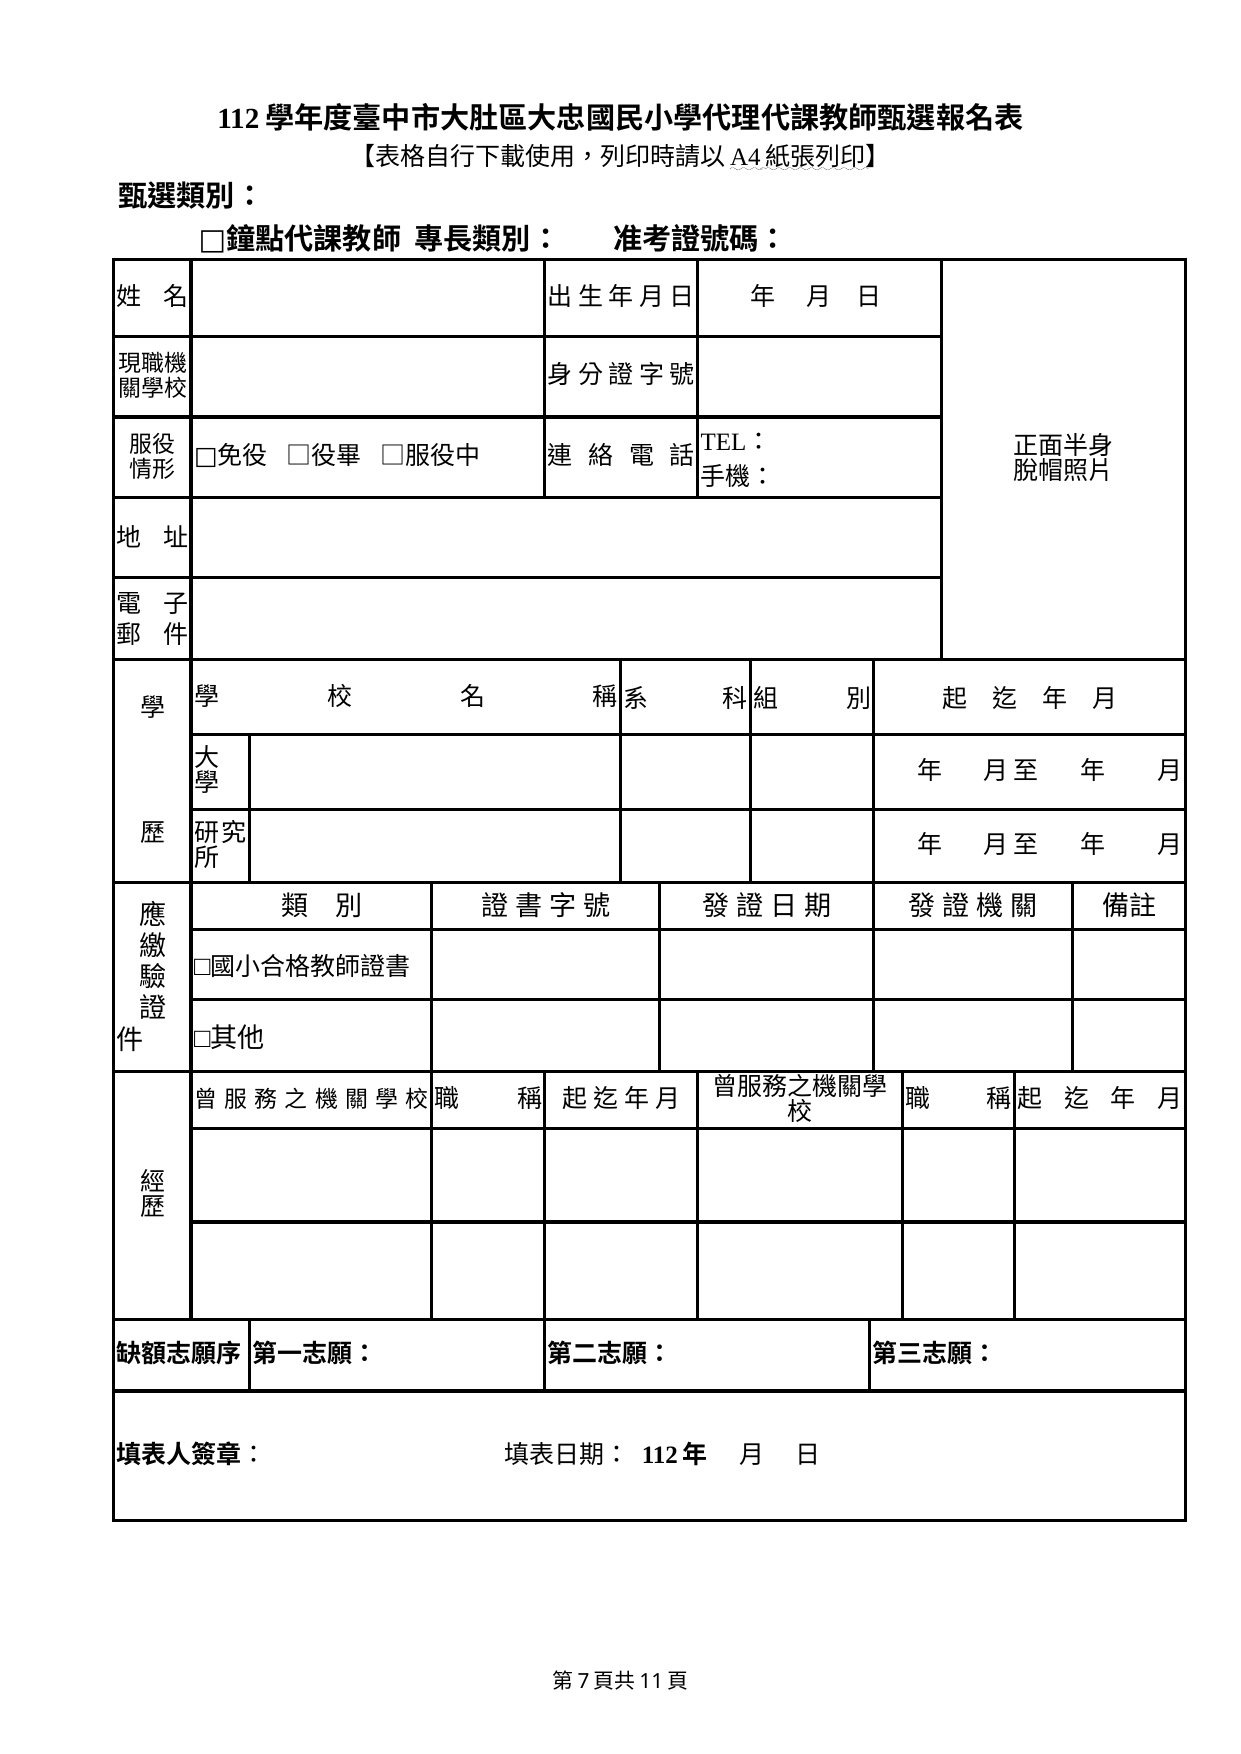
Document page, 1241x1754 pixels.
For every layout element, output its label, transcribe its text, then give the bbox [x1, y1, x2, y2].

table_cell 系 科 [622, 661, 749, 732]
table_cell 年 月至 年 月 [875, 811, 1184, 881]
table_cell 缺額志願序 [115, 1321, 248, 1389]
table_cell [1074, 1001, 1184, 1070]
table_header 出生年月日 [546, 261, 696, 334]
table_cell 曾服務之機關學校 [193, 1073, 430, 1127]
table_cell 現職機關學校 [115, 338, 189, 415]
table_cell [546, 1130, 696, 1220]
table_cell 地址 [115, 499, 189, 576]
table_cell [193, 1224, 430, 1318]
table_cell 起 迄 年 月 [1016, 1073, 1184, 1127]
table_cell 經 歷 [115, 1073, 189, 1318]
table_cell 備註 [1074, 884, 1184, 928]
table_cell [752, 811, 872, 881]
table_cell 年 月至 年 月 [875, 736, 1184, 808]
table_cell 第三志願： [871, 1321, 1184, 1389]
text □鐘點代課教師 專長類別： 准考證號碼： [118, 215, 1122, 258]
table_cell [622, 736, 749, 808]
table_cell □國小合格教師證書 [193, 931, 430, 998]
table_cell [193, 338, 543, 415]
table_cell [433, 931, 658, 998]
table_cell 身分證字號 [546, 338, 696, 415]
table_cell 電子郵件 [115, 579, 189, 658]
table_cell TEL： 手機： [699, 419, 940, 496]
table_header 正面半身 脫帽照片 [943, 261, 1184, 658]
table_cell [661, 931, 872, 998]
table_cell 學 校 名 稱 [193, 661, 619, 732]
table_cell [752, 736, 872, 808]
table_cell [699, 338, 940, 415]
text 甄選類別： [118, 173, 1122, 215]
table_cell 起 迄 年 月 [546, 1073, 696, 1127]
text 112學年度臺中市大肚區大忠國民小學代理代課教師甄選報名表 [118, 94, 1122, 137]
table_cell [1016, 1130, 1184, 1220]
table_cell 連絡電話 [546, 419, 696, 496]
table_cell 大 學 [193, 736, 248, 808]
table_cell 填表人簽章： 填表日期： 112年 月 日 [115, 1393, 1184, 1519]
table_cell 組 別 [752, 661, 872, 732]
table_cell [433, 1001, 658, 1070]
table_cell [251, 736, 619, 808]
table_cell [622, 811, 749, 881]
table_cell [904, 1130, 1013, 1220]
table_cell 發 證 機 關 [875, 884, 1071, 928]
table_cell [661, 1001, 872, 1070]
table_cell [699, 1130, 901, 1220]
table_cell 應 繳 驗 證 件 [115, 884, 189, 1070]
table_cell 曾服務之機關學校 [699, 1073, 901, 1127]
table_cell [904, 1224, 1013, 1318]
table_cell [699, 1224, 901, 1318]
table_cell [875, 931, 1071, 998]
table_cell [193, 499, 940, 576]
table_cell [193, 1130, 430, 1220]
table_header 姓 名 [115, 261, 189, 334]
table_cell 服役 情形 [115, 419, 189, 496]
table_cell [433, 1130, 543, 1220]
table_cell 發 證 日 期 [661, 884, 872, 928]
text 【表格自行下載使用，列印時請以A4紙張列印】 [118, 137, 1122, 173]
table_cell [433, 1224, 543, 1318]
table_cell 第一志願： [251, 1321, 543, 1389]
table_cell [251, 811, 619, 881]
table_cell □免役 □役畢 □服役中 [193, 419, 543, 496]
table_cell [1074, 931, 1184, 998]
table_cell [1016, 1224, 1184, 1318]
table_cell 類 別 [193, 884, 430, 928]
table_cell [546, 1224, 696, 1318]
table_cell [875, 1001, 1071, 1070]
table_cell 證 書 字 號 [433, 884, 658, 928]
table_cell 研究所 [193, 811, 248, 881]
table_cell 第二志願： [546, 1321, 868, 1389]
table_cell [193, 579, 940, 658]
table_cell 職 稱 [433, 1073, 543, 1127]
table_header 年 月 日 [699, 261, 940, 334]
table_cell 起 迄 年 月 [875, 661, 1184, 732]
table_cell □其他 [193, 1001, 430, 1070]
table_cell 學 歷 [115, 661, 189, 881]
table_cell 職 稱 [904, 1073, 1013, 1127]
table_header [193, 261, 543, 334]
